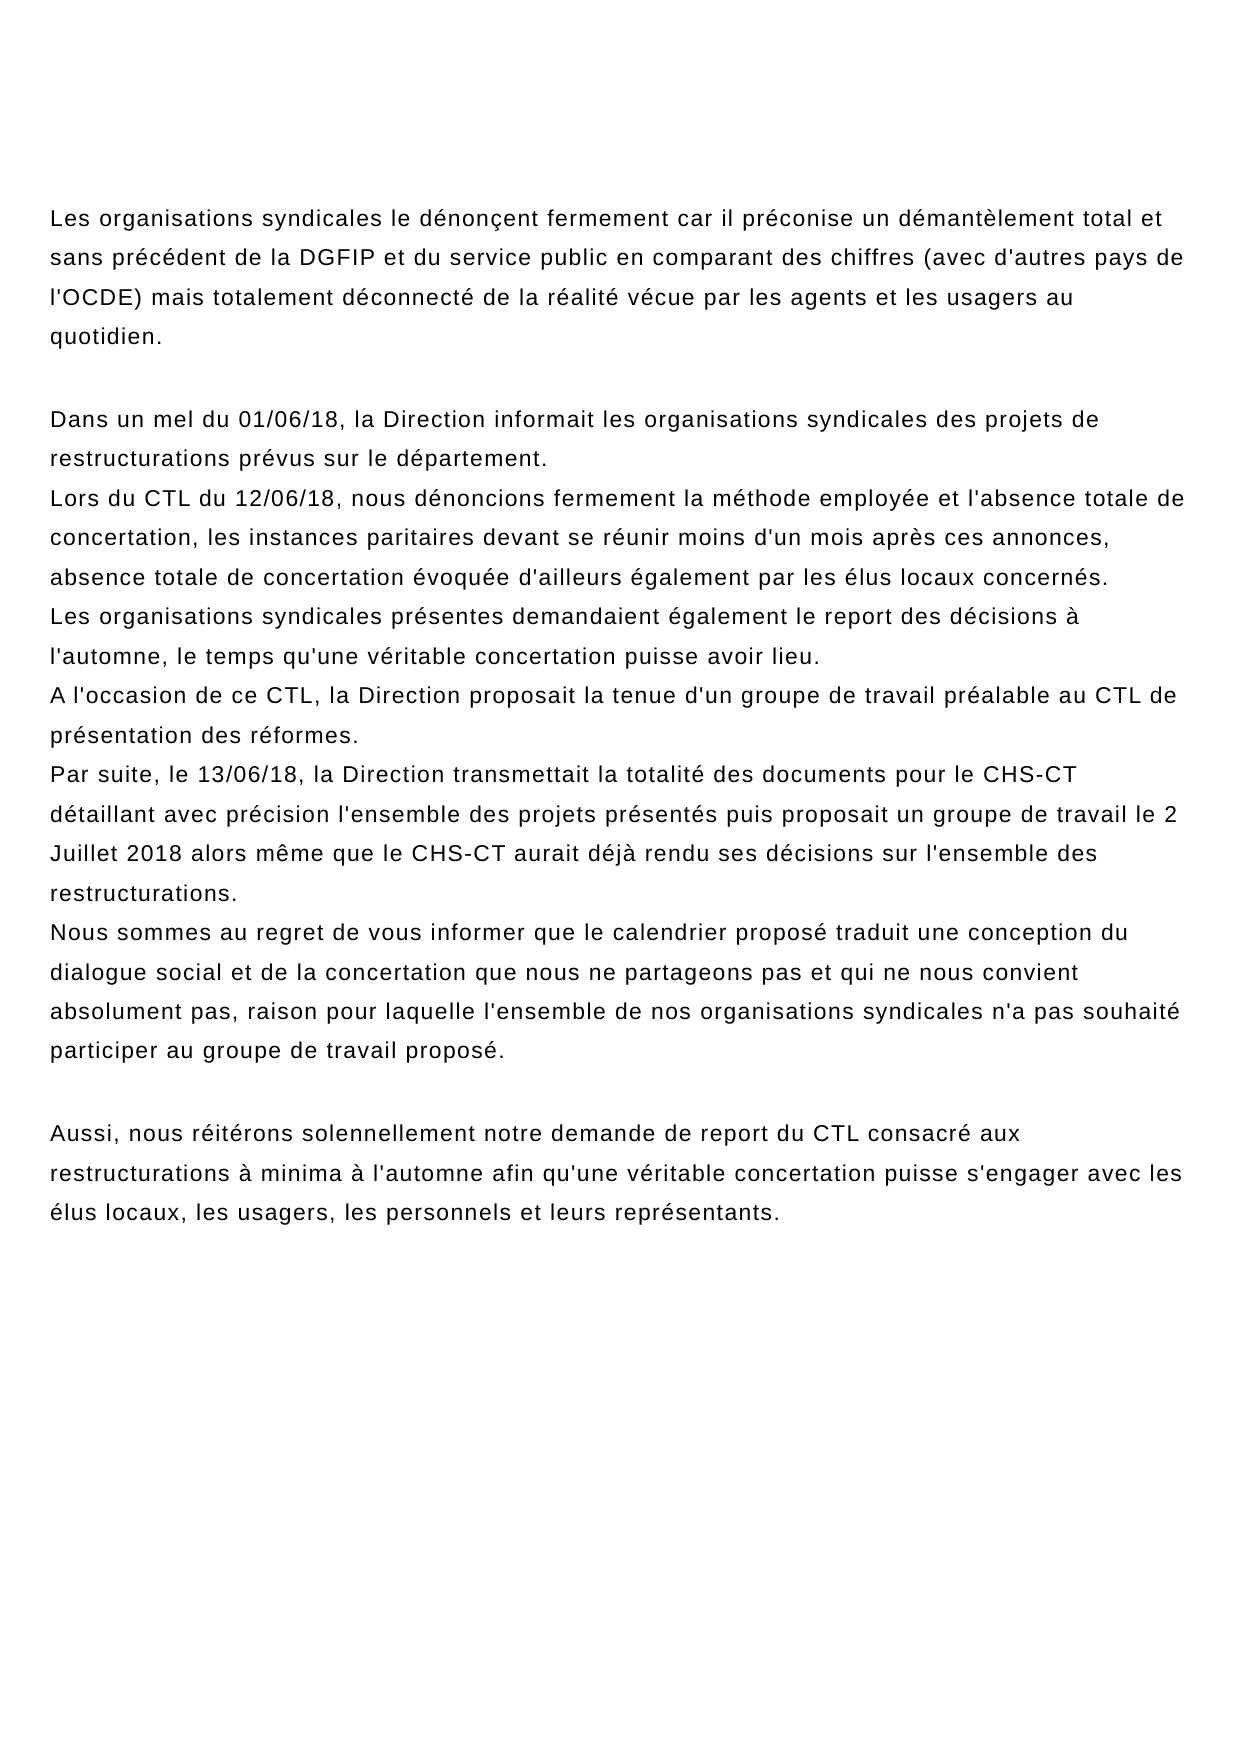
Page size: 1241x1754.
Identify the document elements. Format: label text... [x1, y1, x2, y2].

text Aussi, nous réitérons solennellement notre demande de report du CTL consacré aux restructurations à minima à l'automne afin qu'une véritable concertation puisse s'engager avec les élus locaux, les usagers, les personnels et leurs représentants. [50, 1120, 1192, 1225]
text Nous sommes au regret de vous informer que le calendrier proposé traduit une conception du dialogue social et de la concertation que nous ne partageons pas et qui ne nous convient absolument pas, raison pour laquelle l'ensemble de nos organisations syndicales n'a pas souhaité participer au groupe de travail proposé. [50, 919, 1192, 1064]
text Les organisations syndicales présentes demandaient également le report des décisions à l'automne, le temps qu'une véritable concertation puisse avoir lieu. [50, 603, 1192, 669]
text A l'occasion de ce CTL, la Direction proposait la tenue d'un groupe de travail préalable au CTL de présentation des réformes. [50, 682, 1192, 748]
text Par suite, le 13/06/18, la Direction transmettait la totalité des documents pour le CHS-CT détaillant avec précision l'ensemble des projets présentés puis proposait un groupe de travail le 2 Juillet 2018 alors même que le CHS-CT aurait déjà rendu ses décisions sur l'ensemble des restructurations. [50, 761, 1192, 906]
text Dans un mel du 01/06/18, la Direction informait les organisations syndicales des projets de restructurations prévus sur le département. [50, 406, 1192, 472]
text Les organisations syndicales le dénonçent fermement car il préconise un démantèlement total et sans précédent de la DGFIP et du service public en comparant des chiffres (avec d'autres pays de l'OCDE) mais totalement déconnecté de la réalité vécue par les agents et les usagers au quotidien. [50, 205, 1192, 349]
text Lors du CTL du 12/06/18, nous dénoncions fermement la méthode employée et l'absence totale de concertation, les instances paritaires devant se réunir moins d'un mois après ces annonces, absence totale de concertation évoquée d'ailleurs également par les élus locaux concernés. [50, 485, 1192, 590]
